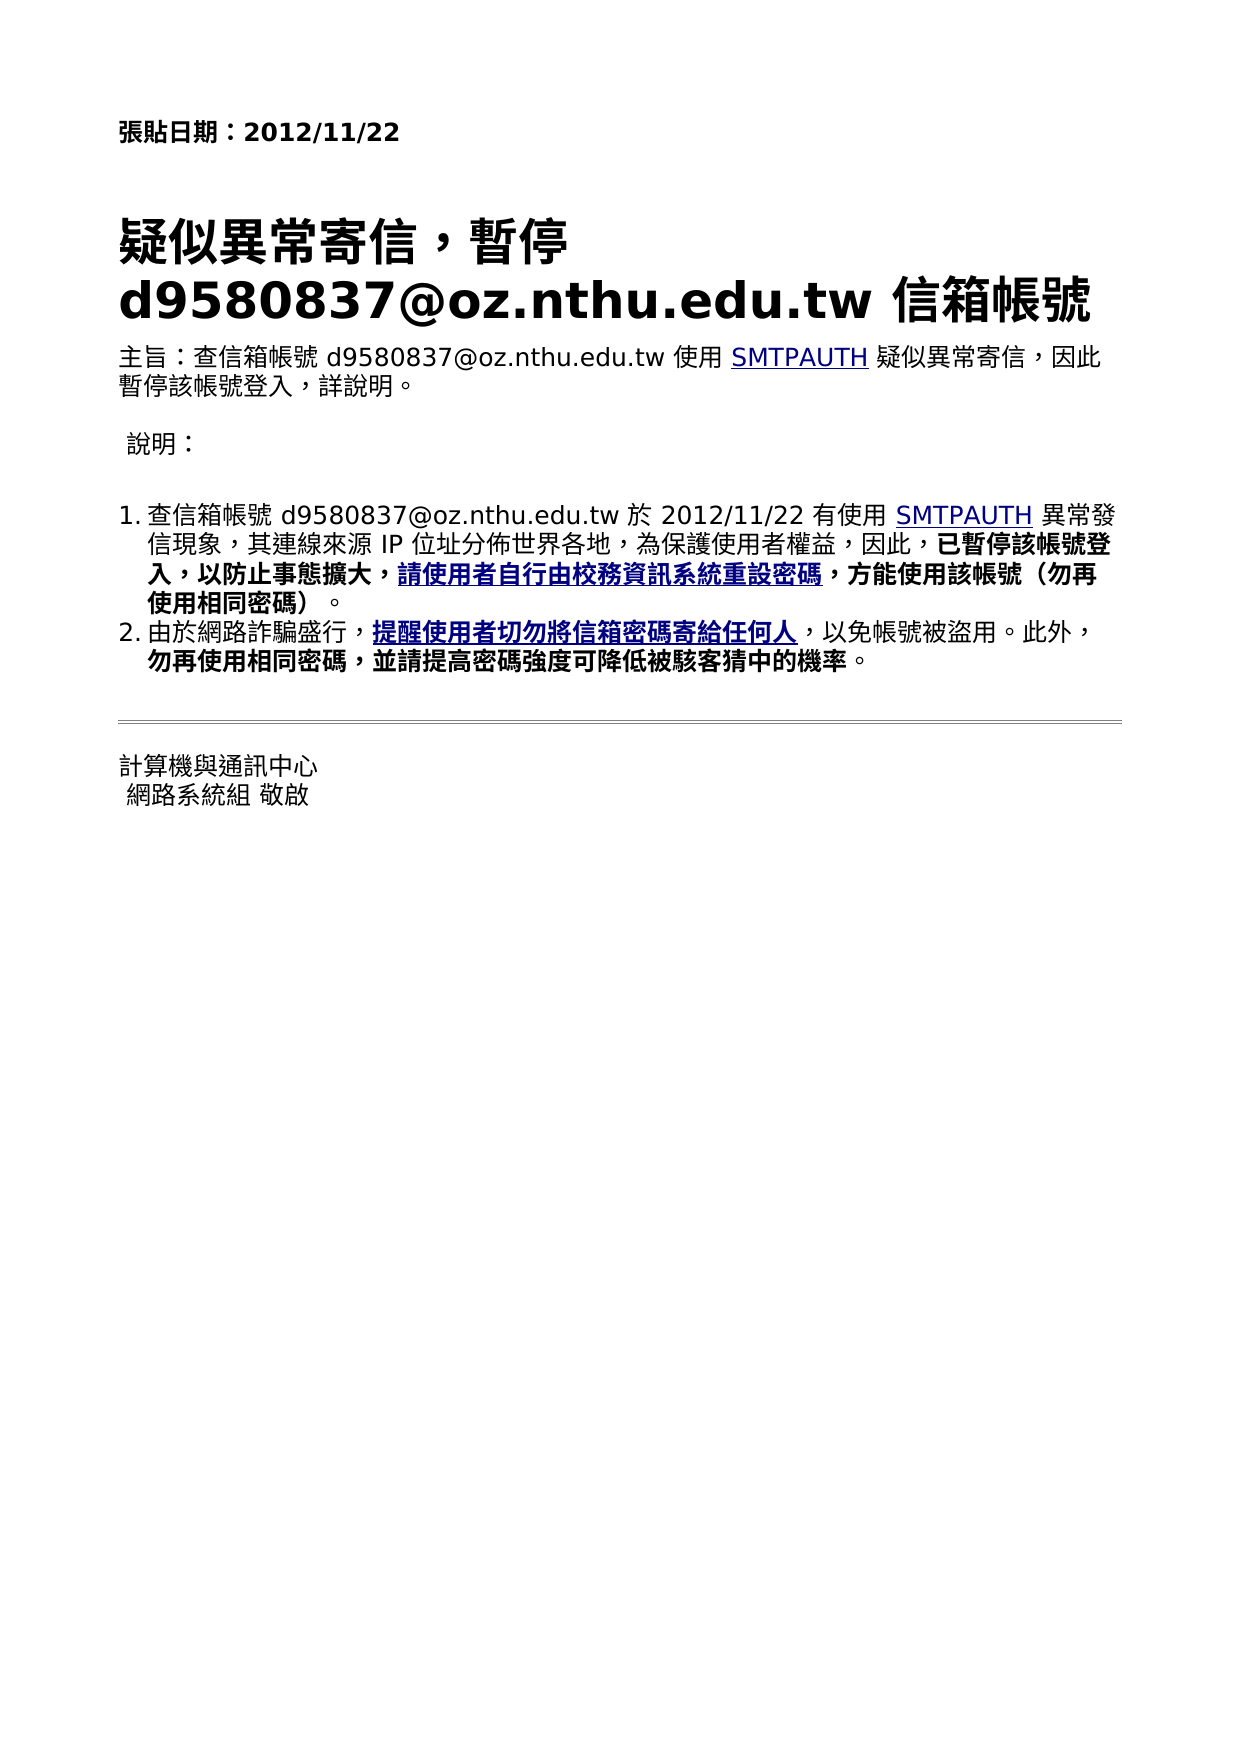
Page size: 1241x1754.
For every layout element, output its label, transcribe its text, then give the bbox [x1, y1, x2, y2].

subtitle 疑似異常寄信，暫停 d9580837@oz.nthu.edu.tw 信箱帳號 [118, 214, 1122, 330]
list 查信箱帳號 d9580837@oz.nthu.edu.tw 於 2012/11/22 有使用 SMTPAUTH 異常發信現象，其連線來源 IP 位址分佈世界各地，為保護使用者權益，因此，已暫停該帳號登入，以防止事態擴大，請使用者自行由校務資訊系統重設密碼，方能使用該帳號（勿再使用相同密碼）。 [118, 502, 1122, 618]
text 主旨：查信箱帳號 d9580837@oz.nthu.edu.tw 使用 SMTPAUTH 疑似異常寄信，因此暫停該帳號登入，詳說明。 說明： [118, 343, 1122, 459]
text 張貼日期：2012/11/22 [118, 118, 1122, 176]
list 由於網路詐騙盛行，提醒使用者切勿將信箱密碼寄給任何人，以免帳號被盜用。此外，勿再使用相同密碼，並請提高密碼強度可降低被駭客猜中的機率。 [118, 618, 1122, 677]
text 計算機與通訊中心 網路系統組 敬啟 [118, 752, 1122, 811]
